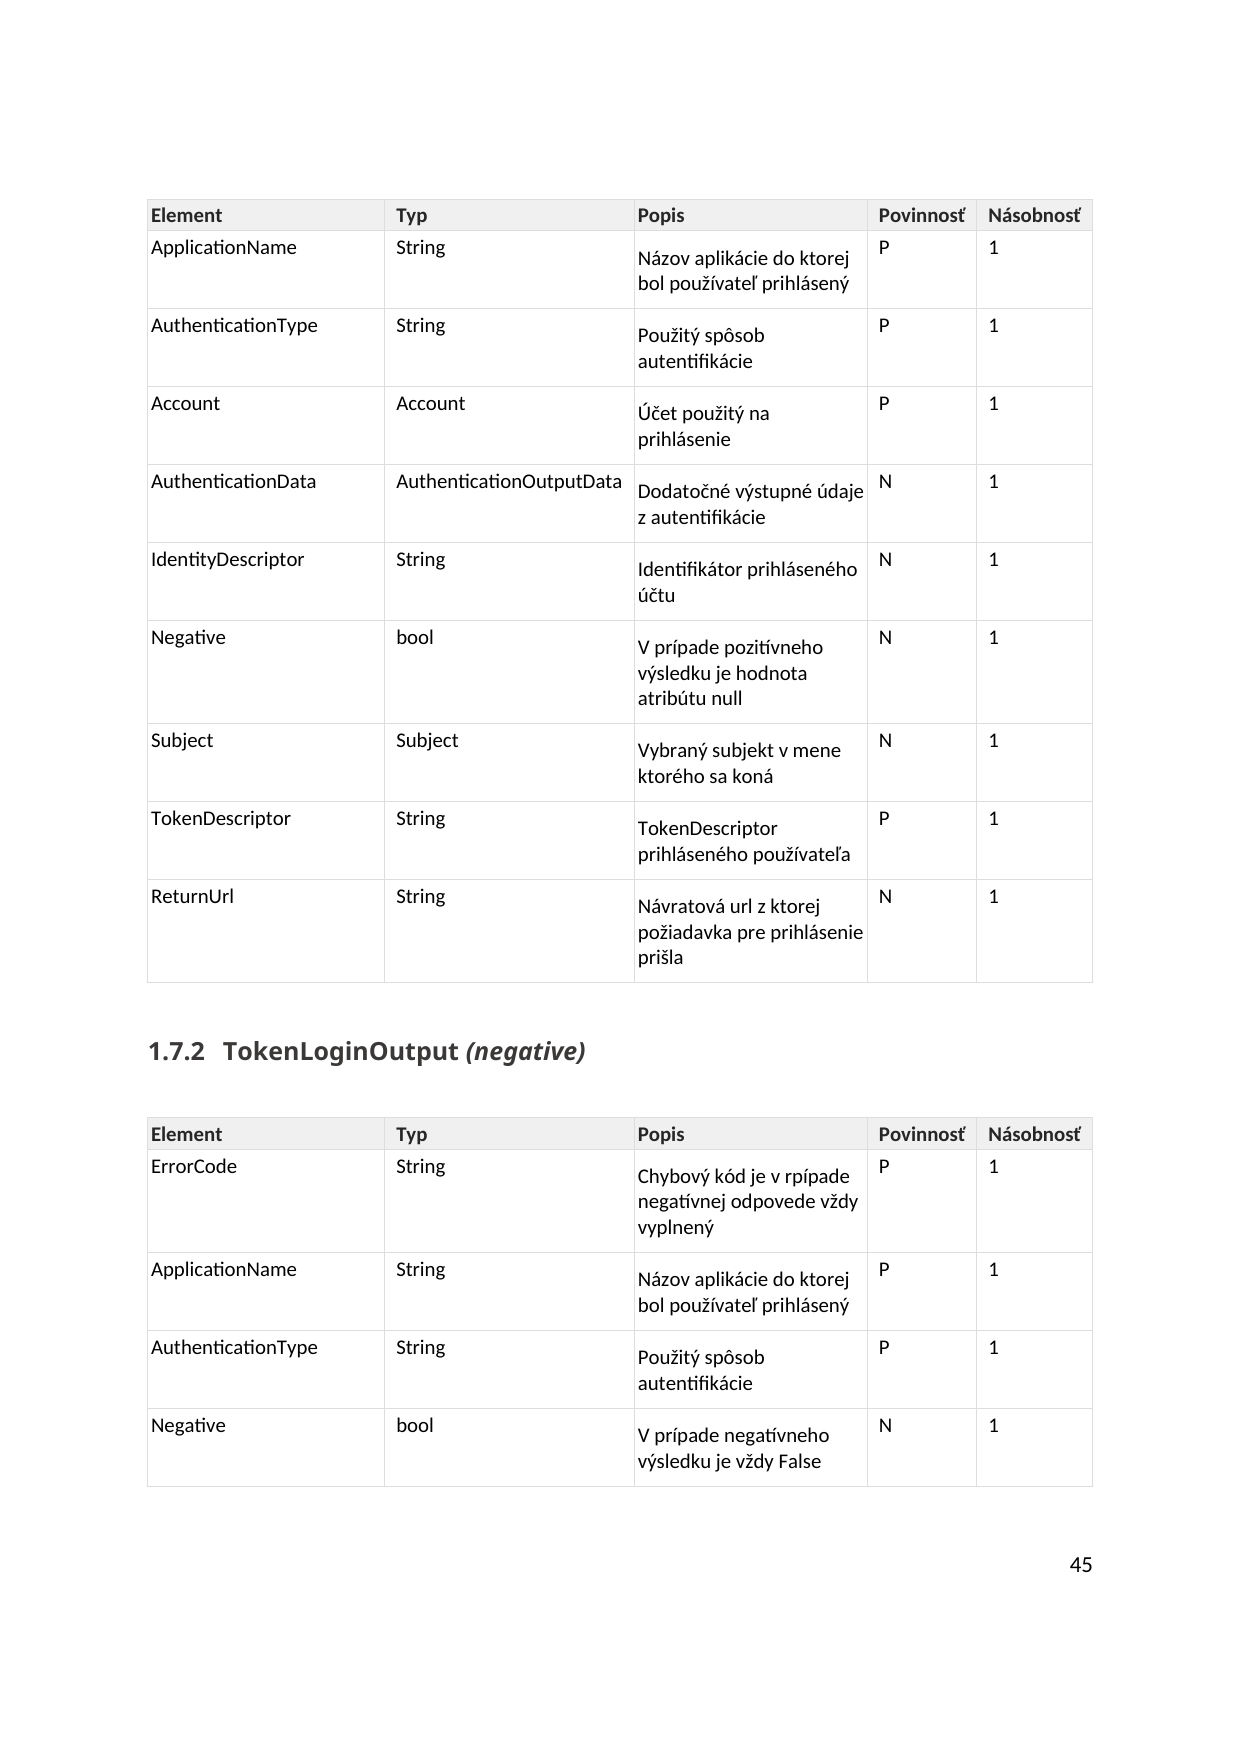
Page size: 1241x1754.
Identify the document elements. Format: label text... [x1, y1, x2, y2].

table_cell Vybraný subjekt v mene ktorého sa koná [635, 724, 867, 801]
table_cell TokenDescriptor prihláseného používateľa [635, 802, 867, 879]
table_cell String [385, 802, 634, 879]
table_cell P [868, 231, 976, 308]
table_cell Návratová url z ktorej požiadavka pre prihlásenie prišla [635, 880, 867, 982]
table_cell bool [385, 621, 634, 723]
table_header Povinnosť [868, 200, 976, 230]
table_cell IdentityDescriptor [148, 543, 384, 620]
table_cell Dodatočné výstupné údaje z autentifikácie [635, 465, 867, 542]
table_cell N [868, 724, 976, 801]
table_cell 1 [977, 802, 1092, 879]
table_cell 1 [977, 621, 1092, 723]
table_cell String [385, 543, 634, 620]
table_cell P [868, 1331, 976, 1408]
table_header Element [148, 1118, 384, 1149]
table_cell N [868, 621, 976, 723]
table_cell Účet použitý na prihlásenie [635, 387, 867, 464]
subtitle TokenLoginOutput (negative) [148, 1034, 1093, 1068]
table_cell ErrorCode [148, 1150, 384, 1252]
table_header Násobnosť [977, 200, 1092, 230]
table_cell N [868, 543, 976, 620]
table_cell 1 [977, 543, 1092, 620]
table_cell Chybový kód je v rpípade negatívnej odpovede vždy vyplnený [635, 1150, 867, 1252]
table_cell V prípade pozitívneho výsledku je hodnota atribútu null [635, 621, 867, 723]
table_cell AuthenticationType [148, 309, 384, 386]
table_cell 1 [977, 465, 1092, 542]
table_cell 1 [977, 1150, 1092, 1252]
table_cell P [868, 802, 976, 879]
table_cell P [868, 309, 976, 386]
table_cell ApplicationName [148, 1253, 384, 1330]
table_cell V prípade negatívneho výsledku je vždy False [635, 1409, 867, 1486]
table_cell 1 [977, 387, 1092, 464]
table_cell 1 [977, 1331, 1092, 1408]
table_header Násobnosť [977, 1118, 1092, 1149]
table_cell String [385, 1331, 634, 1408]
table_cell Subject [385, 724, 634, 801]
table_cell 1 [977, 724, 1092, 801]
table_cell Subject [148, 724, 384, 801]
table_cell AuthenticationType [148, 1331, 384, 1408]
table_cell 1 [977, 1409, 1092, 1486]
table_cell Account [385, 387, 634, 464]
table_header Typ [385, 200, 634, 230]
table_header Element [148, 200, 384, 230]
table_cell Negative [148, 621, 384, 723]
table_header Typ [385, 1118, 634, 1149]
table_cell N [868, 1409, 976, 1486]
table_cell Použitý spôsob autentifikácie [635, 1331, 867, 1408]
table_cell String [385, 1150, 634, 1252]
table_cell Account [148, 387, 384, 464]
table_cell 1 [977, 231, 1092, 308]
table_cell String [385, 231, 634, 308]
table_cell ReturnUrl [148, 880, 384, 982]
table_cell AuthenticationData [148, 465, 384, 542]
table_cell Použitý spôsob autentifikácie [635, 309, 867, 386]
table_cell String [385, 1253, 634, 1330]
table_cell ApplicationName [148, 231, 384, 308]
table_cell Názov aplikácie do ktorej bol používateľ prihlásený [635, 231, 867, 308]
table_cell Negative [148, 1409, 384, 1486]
table_cell TokenDescriptor [148, 802, 384, 879]
table_cell 1 [977, 1253, 1092, 1330]
table_cell Názov aplikácie do ktorej bol používateľ prihlásený [635, 1253, 867, 1330]
table_cell String [385, 880, 634, 982]
table_cell 1 [977, 309, 1092, 386]
table_cell N [868, 465, 976, 542]
table_header Popis [635, 200, 867, 230]
table_cell P [868, 387, 976, 464]
table_cell Identifikátor prihláseného účtu [635, 543, 867, 620]
table_cell 1 [977, 880, 1092, 982]
table_header Popis [635, 1118, 867, 1149]
table_cell N [868, 880, 976, 982]
table_header Povinnosť [868, 1118, 976, 1149]
table_cell AuthenticationOutputData [385, 465, 634, 542]
table_cell P [868, 1253, 976, 1330]
table_cell bool [385, 1409, 634, 1486]
table_cell P [868, 1150, 976, 1252]
table_cell String [385, 309, 634, 386]
